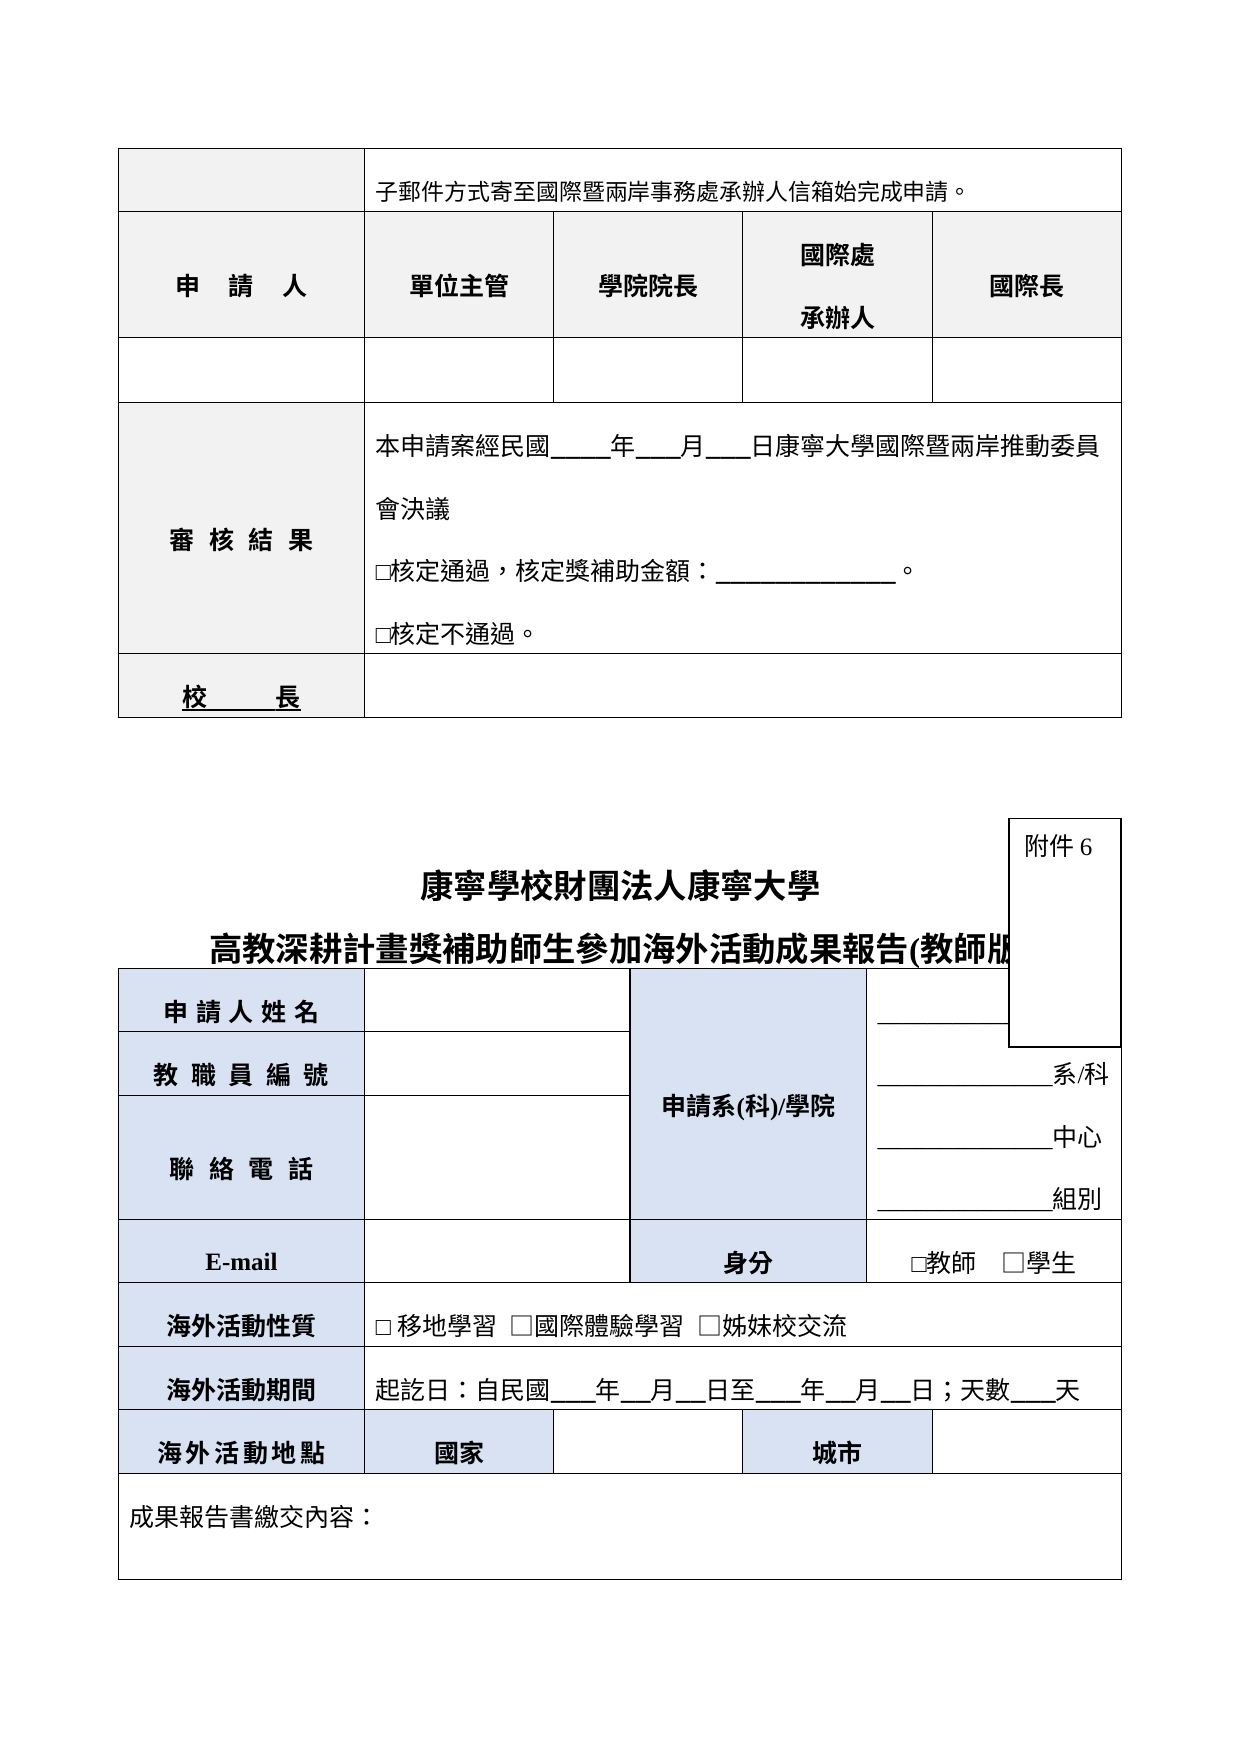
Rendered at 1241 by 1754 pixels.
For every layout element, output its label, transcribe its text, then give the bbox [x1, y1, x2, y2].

table_header 申請系(科)/學院 [631, 969, 866, 1219]
table_cell 審核結果 [119, 403, 364, 653]
table_cell 申請人 [119, 212, 364, 337]
table_cell 海外活動地點 [119, 1410, 364, 1473]
table_cell 起訖日：自民國___年__月__日至___年__月__日；天數___天 [365, 1347, 1121, 1409]
text 康寧學校財團法人康寧大學 [118, 843, 1008, 905]
table_header ______________學院 ______________系/科______________中心______________組別 [867, 969, 1121, 1219]
table_cell 校長 [119, 654, 364, 717]
text 附件6 [1024, 826, 1106, 863]
table_cell 國際長 [933, 212, 1121, 337]
table_header [365, 969, 629, 1031]
table_cell 子郵件方式寄至國際暨兩岸事務處承辦人信箱始完成申請。 [365, 149, 1121, 211]
table_cell [365, 1220, 629, 1282]
table_cell 本申請案經民國____年___月___日康寧大學國際暨兩岸推動委員會決議 □核定通過，核定獎補助金額：____________。 □核定不通過。 [365, 403, 1121, 653]
table_cell [119, 149, 364, 211]
text 康寧學校財團法人康寧大學 [1010, 819, 1120, 1046]
table_cell 身分 [631, 1220, 866, 1282]
table_cell 聯絡電話 [119, 1096, 364, 1219]
table_cell [933, 1410, 1121, 1473]
table_cell □教師 □學生 [867, 1220, 1121, 1282]
table_cell [365, 338, 553, 402]
table_cell [554, 1410, 742, 1473]
table_cell [743, 338, 932, 402]
table_cell 城市 [743, 1410, 932, 1473]
table_cell 教 職 員 編 號 [119, 1032, 364, 1095]
table_cell E-mail [119, 1220, 364, 1282]
table_cell □ 移地學習 □國際體驗學習 □姊妹校交流 [365, 1283, 1121, 1346]
table_cell [365, 1032, 629, 1095]
table_cell 學院院長 [554, 212, 742, 337]
table_cell 成果報告書繳交內容： [119, 1474, 1121, 1579]
table_cell [554, 338, 742, 402]
table_cell [119, 338, 364, 402]
table_cell 國際處 承辦人 [743, 212, 932, 337]
table_cell [365, 654, 1121, 717]
table_cell 國家 [365, 1410, 553, 1473]
table_cell 單位主管 [365, 212, 553, 337]
table_cell 海外活動期間 [119, 1347, 364, 1409]
table_cell [365, 1096, 629, 1219]
text 高教深耕計畫獎補助師生參加海外活動成果報告(教師版) [118, 905, 1008, 968]
table_cell [933, 338, 1121, 402]
table_header 申請人姓名 [119, 969, 364, 1031]
table_cell 海外活動性質 [119, 1283, 364, 1346]
